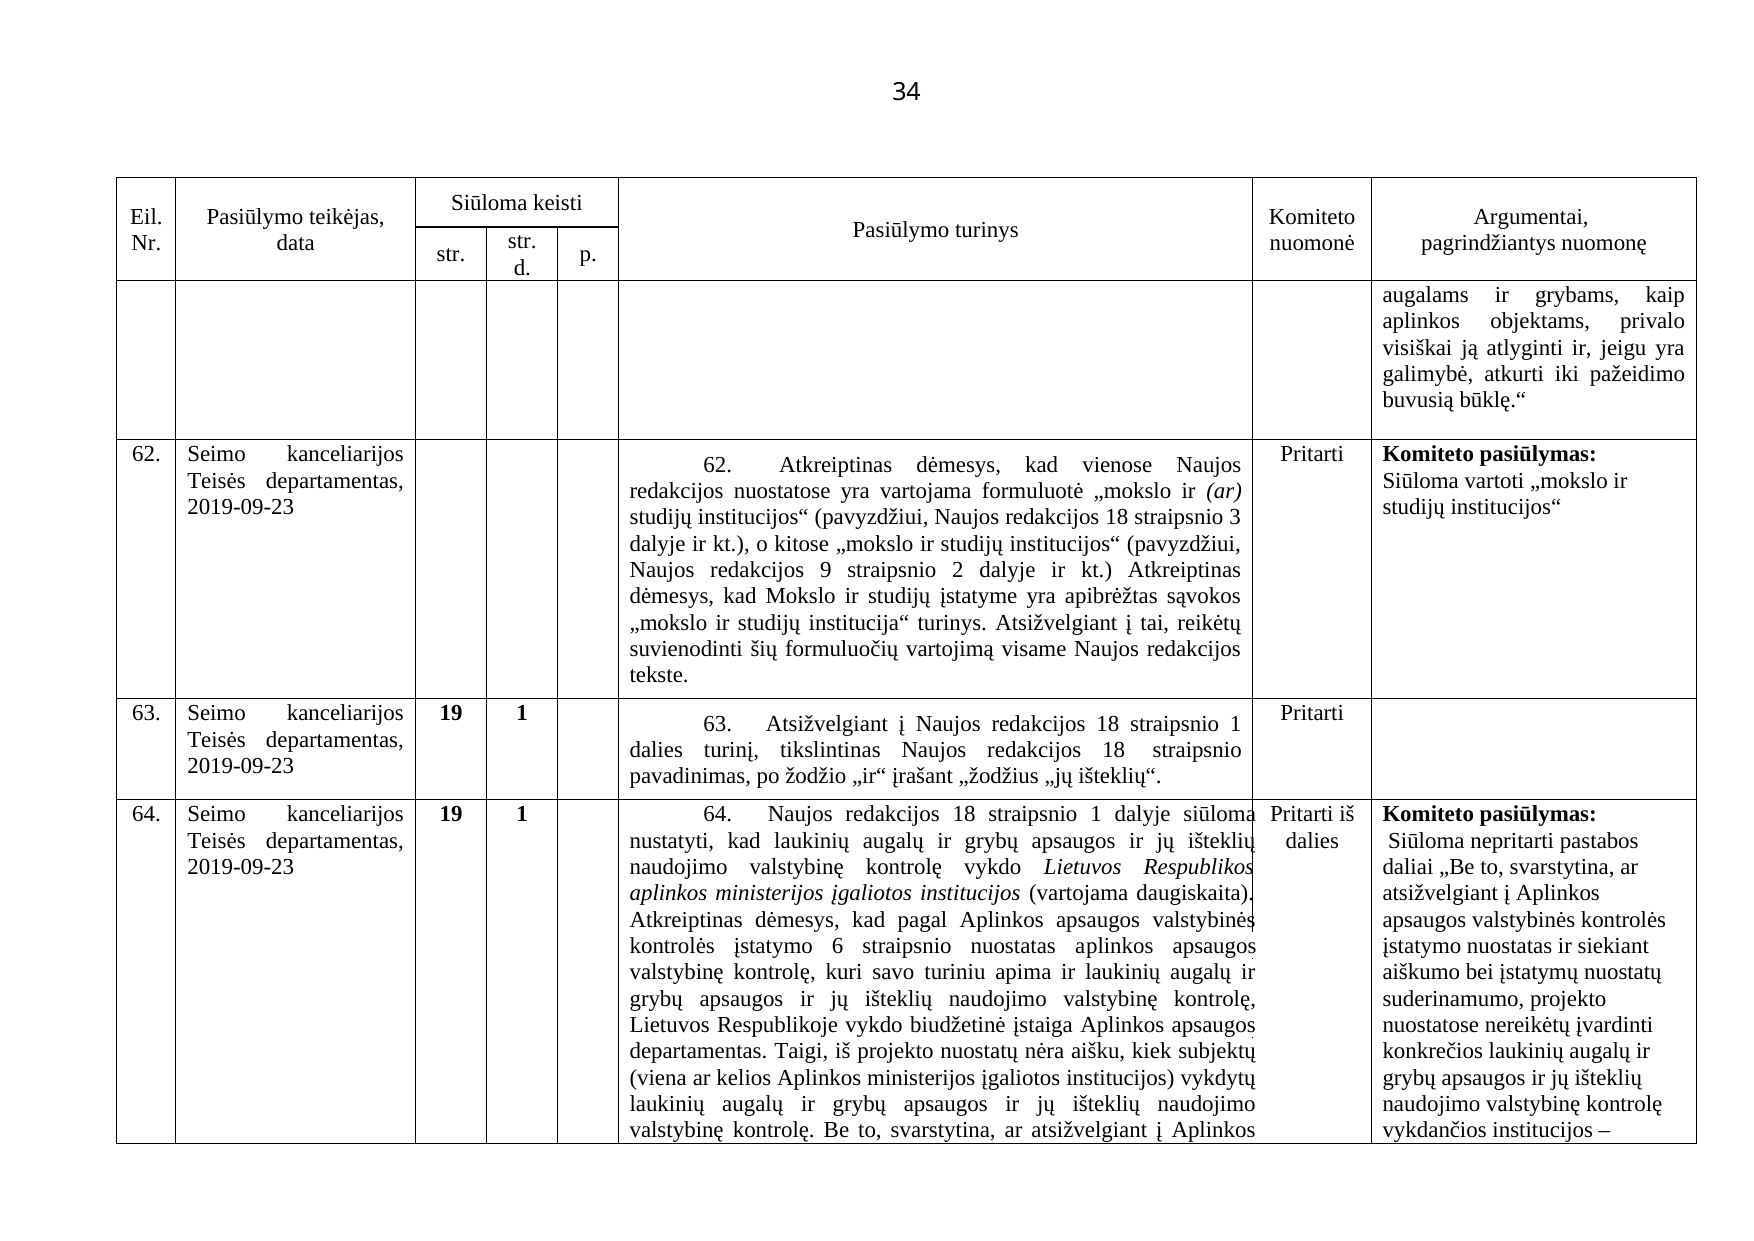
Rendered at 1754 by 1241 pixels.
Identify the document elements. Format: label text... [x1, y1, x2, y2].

table_cell [416, 281, 486, 439]
table_cell 63. [117, 699, 175, 799]
table_cell Pritarti [1253, 440, 1371, 698]
table_cell Seimo kanceliarijos Teisės departamentas, 2019-09-23 [176, 699, 415, 799]
table_cell [487, 281, 557, 439]
table_cell [487, 440, 557, 698]
table_cell [1253, 281, 1371, 439]
table_cell Komiteto pasiūlymas: Siūloma vartoti „mokslo ir studijų institucijos“ [1372, 440, 1696, 698]
table_cell augalams ir grybams, kaip aplinkos objektams, privalo visiškai ją atlyginti ir, jeigu yra galimybė, atkurti iki pažeidimo buvusią būklę.“ [1372, 281, 1696, 439]
table_cell [117, 281, 175, 439]
table_cell 62. Atkreiptinas dėmesys, kad vienose Naujos redakcijos nuostatose yra vartojama formuluotė „mokslo ir (ar) studijų institucijos“ (pavyzdžiui, Naujos redakcijos 18 straipsnio 3 dalyje ir kt.), o kitose „mokslo ir studijų institucijos“ (pavyzdžiui, Naujos redakcijos 9 straipsnio 2 dalyje ir kt.) Atkreiptinas dėmesys, kad Mokslo ir studijų įstatyme yra apibrėžtas sąvokos „mokslo ir studijų institucija“ turinys. Atsižvelgiant į tai, reikėtų suvienodinti šių formuluočių vartojimą visame Naujos redakcijos tekste. [619, 440, 1252, 698]
table_cell [558, 699, 618, 799]
table_cell 19 [416, 800, 486, 1143]
table_cell [558, 800, 618, 1143]
table_cell 62. [117, 440, 175, 698]
table_cell [1372, 699, 1696, 799]
table_cell 19 [416, 699, 486, 799]
table_cell Seimo kanceliarijos Teisės departamentas, 2019-09-23 [176, 800, 415, 1143]
table_header Pasiūlymo turinys [619, 178, 1252, 280]
table_cell 1 [487, 699, 557, 799]
table_cell [619, 281, 1252, 439]
table_cell [558, 440, 618, 698]
table_header Eil. Nr. [117, 178, 175, 280]
table_cell str. d. [487, 228, 557, 280]
table_header Pasiūlymo teikėjas, data [176, 178, 415, 280]
table_cell str. [416, 228, 486, 280]
table_cell p. [558, 228, 618, 280]
table_cell 64. Naujos redakcijos 18 straipsnio 1 dalyje siūloma nustatyti, kad laukinių augalų ir grybų apsaugos ir jų išteklių naudojimo valstybinę kontrolę vykdo Lietuvos Respublikos aplinkos ministerijos įgaliotos institucijos (vartojama daugiskaita). Atkreiptinas dėmesys, kad pagal Aplinkos apsaugos valstybinės kontrolės įstatymo 6 straipsnio nuostatas aplinkos apsaugos valstybinę kontrolę, kuri savo turiniu apima ir laukinių augalų ir grybų apsaugos ir jų išteklių naudojimo valstybinę kontrolę, Lietuvos Respublikoje vykdo biudžetinė įstaiga Aplinkos apsaugos departamentas. Taigi, iš projekto nuostatų nėra aišku, kiek subjektų (viena ar kelios Aplinkos ministerijos įgaliotos institucijos) vykdytų laukinių augalų ir grybų apsaugos ir jų išteklių naudojimo valstybinę kontrolę. Be to, svarstytina, ar atsižvelgiant į Aplinkos apsaugos valstybinės kontrolės įstatymo nuostatas ir siekiant aiškumo bei įstatymų nuostatų suderinamumo, projekto nuostatose nereikėtų įvardinti konkrečios laukinių augalų ir grybų apsaugos ir jų išteklių naudojimo valstybinę kontrolę vykdančios institucijos – Aplinkos apsaugos departamento. [619, 800, 1252, 1143]
table_cell [416, 440, 486, 698]
table_cell Pritarti iš dalies [1253, 800, 1371, 1143]
table_cell Seimo kanceliarijos Teisės departamentas, 2019-09-23 [176, 440, 415, 698]
table_cell 63. Atsižvelgiant į Naujos redakcijos 18 straipsnio 1 dalies turinį, tikslintinas Naujos redakcijos 18 straipsnio pavadinimas, po žodžio „ir“ įrašant „žodžius „jų išteklių“. [619, 699, 1252, 799]
table_cell Komiteto pasiūlymas: Siūloma nepritarti pastabos daliai „Be to, svarstytina, ar atsižvelgiant į Aplinkos apsaugos valstybinės kontrolės įstatymo nuostatas ir siekiant aiškumo bei įstatymų nuostatų suderinamumo, projekto nuostatose nereikėtų įvardinti konkrečios laukinių augalų ir grybų apsaugos ir jų išteklių naudojimo valstybinę kontrolę vykdančios institucijos – [1372, 800, 1696, 1143]
table_cell [558, 281, 618, 439]
table_cell 64. [117, 800, 175, 1143]
table_header Siūloma keisti [416, 178, 618, 226]
table_cell Pritarti [1253, 699, 1371, 799]
table_cell 1 [487, 800, 557, 1143]
table_header Komiteto nuomonė [1253, 178, 1371, 280]
table_header Argumentai, pagrindžiantys nuomonę [1372, 178, 1696, 280]
table_cell [176, 281, 415, 439]
